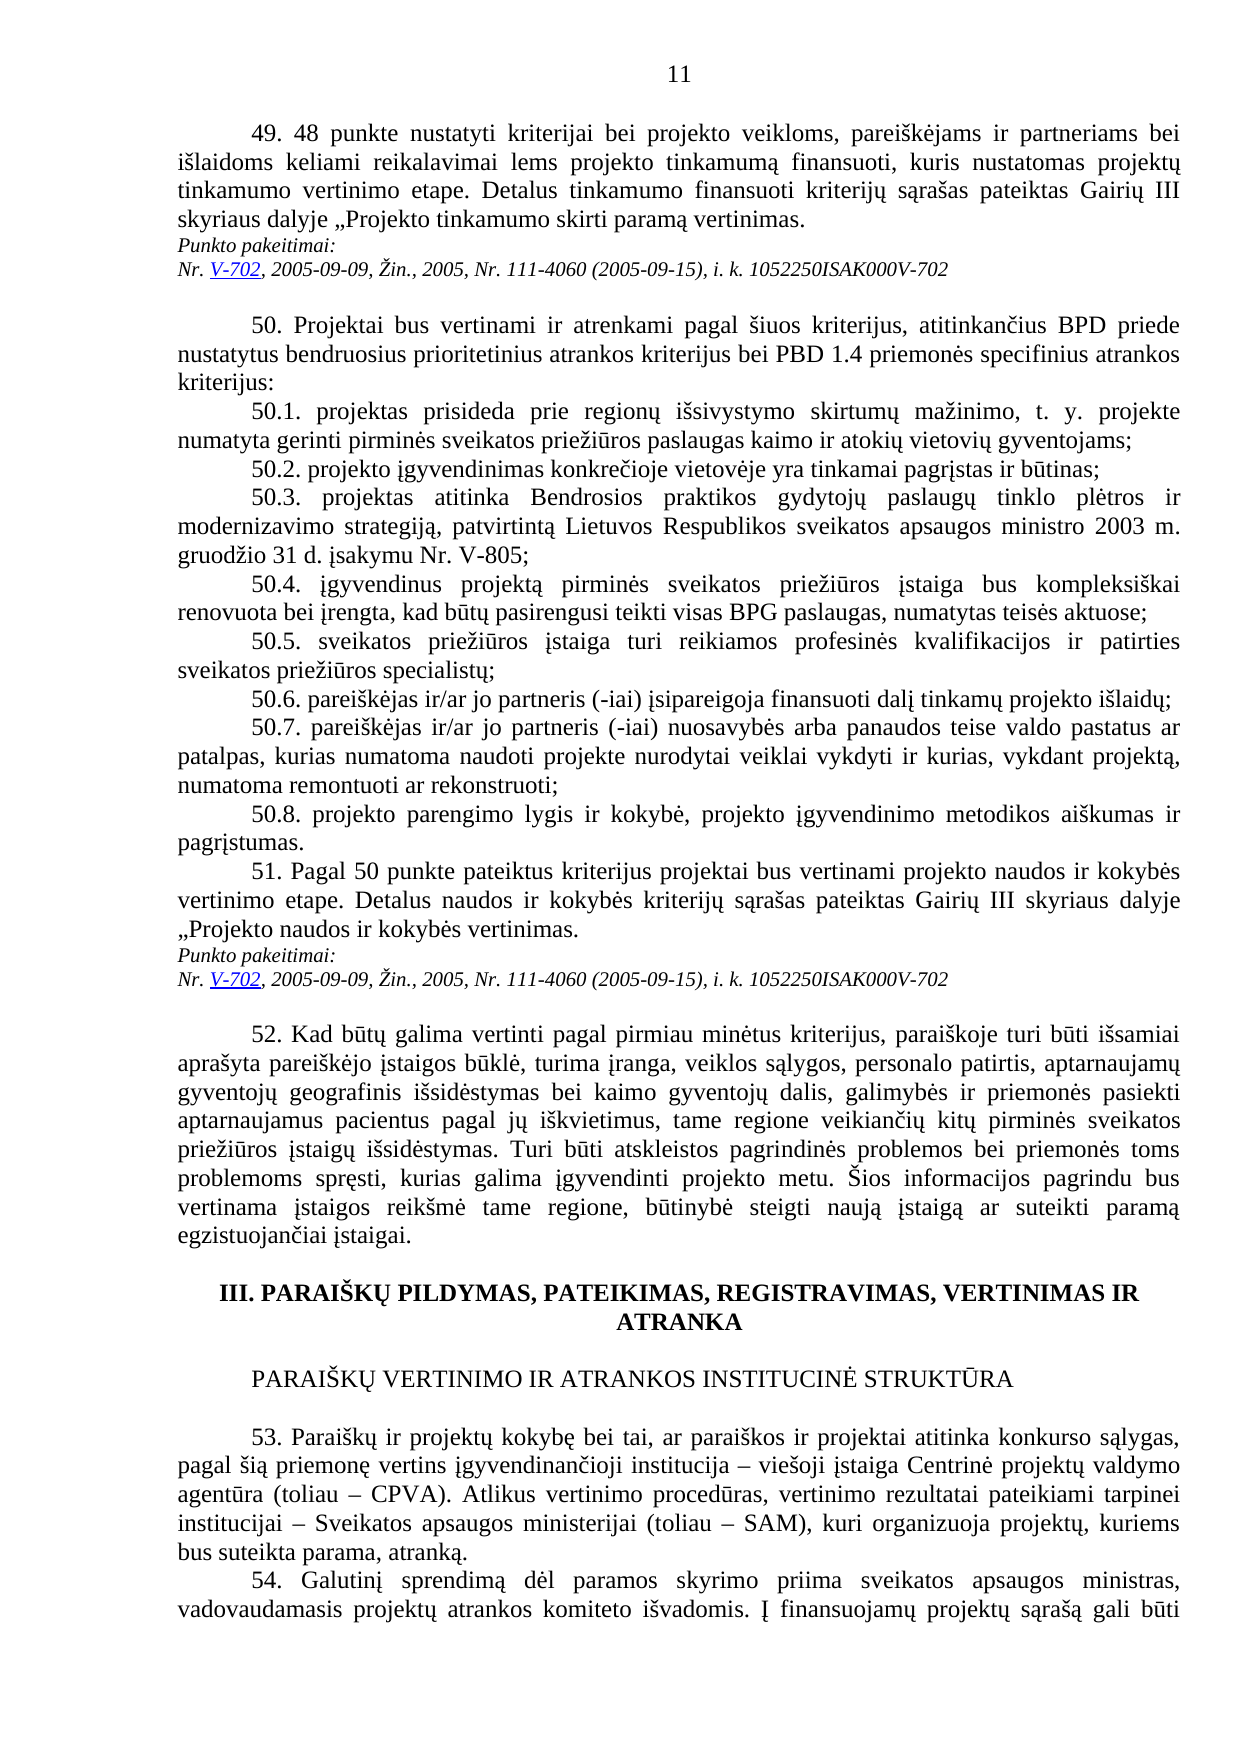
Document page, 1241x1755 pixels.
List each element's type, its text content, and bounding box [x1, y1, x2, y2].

text Punkto pakeitimai: [177, 942, 1181, 967]
text 52. Kad būtų galima vertinti pagal pirmiau minėtus kriterijus, paraiškoje turi būti išsamiai aprašyta pareiškėjo įstaigos būklė, turima įranga, veiklos sąlygos, personalo patirtis, aptarnaujamų gyventojų geografinis išsidėstymas bei kaimo gyventojų dalis, galimybės ir priemonės pasiekti aptarnaujamus pacientus pagal jų iškvietimus, tame regione veikiančių kitų pirminės sveikatos priežiūros įstaigų išsidėstymas. Turi būti atskleistos pagrindinės problemos bei priemonės toms problemoms spręsti, kurias galima įgyvendinti projekto metu. Šios informacijos pagrindu bus vertinama įstaigos reikšmė tame regione, būtinybė steigti naują įstaigą ar suteikti paramą egzistuojančiai įstaigai. [177, 1019, 1181, 1249]
text 50.5. sveikatos priežiūros įstaiga turi reikiamos profesinės kvalifikacijos ir patirties sveikatos priežiūros specialistų; [177, 626, 1181, 684]
text III. PARAIŠKŲ PILDYMAS, PATEIKIMAS, REGISTRAVIMAS, VERTINIMAS IR ATRANKA [177, 1278, 1181, 1336]
text 50.3. projektas atitinka Bendrosios praktikos gydytojų paslaugų tinklo plėtros ir modernizavimo strategiją, patvirtintą Lietuvos Respublikos sveikatos apsaugos ministro 2003 m. gruodžio 31 d. įsakymu Nr. V-805; [177, 482, 1181, 569]
text 50.1. projektas prisideda prie regionų išsivystymo skirtumų mažinimo, t. y. projekte numatyta gerinti pirminės sveikatos priežiūros paslaugas kaimo ir atokių vietovių gyventojams; [177, 396, 1181, 454]
text 53. Paraiškų ir projektų kokybę bei tai, ar paraiškos ir projektai atitinka konkurso sąlygas, pagal šią priemonę vertins įgyvendinančioji institucija – viešoji įstaiga Centrinė projektų valdymo agentūra (toliau – CPVA). Atlikus vertinimo procedūras, vertinimo rezultatai pateikiami tarpinei institucijai – Sveikatos apsaugos ministerijai (toliau – SAM), kuri organizuoja projektų, kuriems bus suteikta parama, atranką. [177, 1422, 1181, 1566]
text Nr. V-702, 2005-09-09, Žin., 2005, Nr. 111-4060 (2005-09-15), i. k. 1052250ISAK000V-702 [177, 257, 1181, 281]
text 50. Projektai bus vertinami ir atrenkami pagal šiuos kriterijus, atitinkančius BPD priede nustatytus bendruosius prioritetinius atrankos kriterijus bei PBD 1.4 priemonės specifinius atrankos kriterijus: [177, 310, 1181, 396]
text 54. Galutinį sprendimą dėl paramos skyrimo priima sveikatos apsaugos ministras, vadovaudamasis projektų atrankos komiteto išvadomis. Į finansuojamų projektų sąrašą gali būti [177, 1566, 1181, 1623]
text 51. Pagal 50 punkte pateiktus kriterijus projektai bus vertinami projekto naudos ir kokybės vertinimo etape. Detalus naudos ir kokybės kriterijų sąrašas pateiktas Gairių III skyriaus dalyje „Projekto naudos ir kokybės vertinimas. [177, 856, 1181, 942]
text Punkto pakeitimai: [177, 233, 1181, 257]
text 50.6. pareiškėjas ir/ar jo partneris (-iai) įsipareigoja finansuoti dalį tinkamų projekto išlaidų; [177, 684, 1181, 712]
text 50.2. projekto įgyvendinimas konkrečioje vietovėje yra tinkamai pagrįstas ir būtinas; [177, 454, 1181, 482]
text 49. 48 punkte nustatyti kriterijai bei projekto veikloms, pareiškėjams ir partneriams bei išlaidoms keliami reikalavimai lems projekto tinkamumą finansuoti, kuris nustatomas projektų tinkamumo vertinimo etape. Detalus tinkamumo finansuoti kriterijų sąrašas pateiktas Gairių III skyriaus dalyje „Projekto tinkamumo skirti paramą vertinimas. [177, 118, 1181, 233]
text PARAIŠKŲ VERTINIMO IR ATRANKOS INSTITUCINĖ STRUKTŪRA [177, 1364, 1181, 1393]
text 50.4. įgyvendinus projektą pirminės sveikatos priežiūros įstaiga bus kompleksiškai renovuota bei įrengta, kad būtų pasirengusi teikti visas BPG paslaugas, numatytas teisės aktuose; [177, 569, 1181, 626]
text Nr. V-702, 2005-09-09, Žin., 2005, Nr. 111-4060 (2005-09-15), i. k. 1052250ISAK000V-702 [177, 967, 1181, 991]
text 50.8. projekto parengimo lygis ir kokybė, projekto įgyvendinimo metodikos aiškumas ir pagrįstumas. [177, 799, 1181, 856]
text 50.7. pareiškėjas ir/ar jo partneris (-iai) nuosavybės arba panaudos teise valdo pastatus ar patalpas, kurias numatoma naudoti projekte nurodytai veiklai vykdyti ir kurias, vykdant projektą, numatoma remontuoti ar rekonstruoti; [177, 712, 1181, 799]
